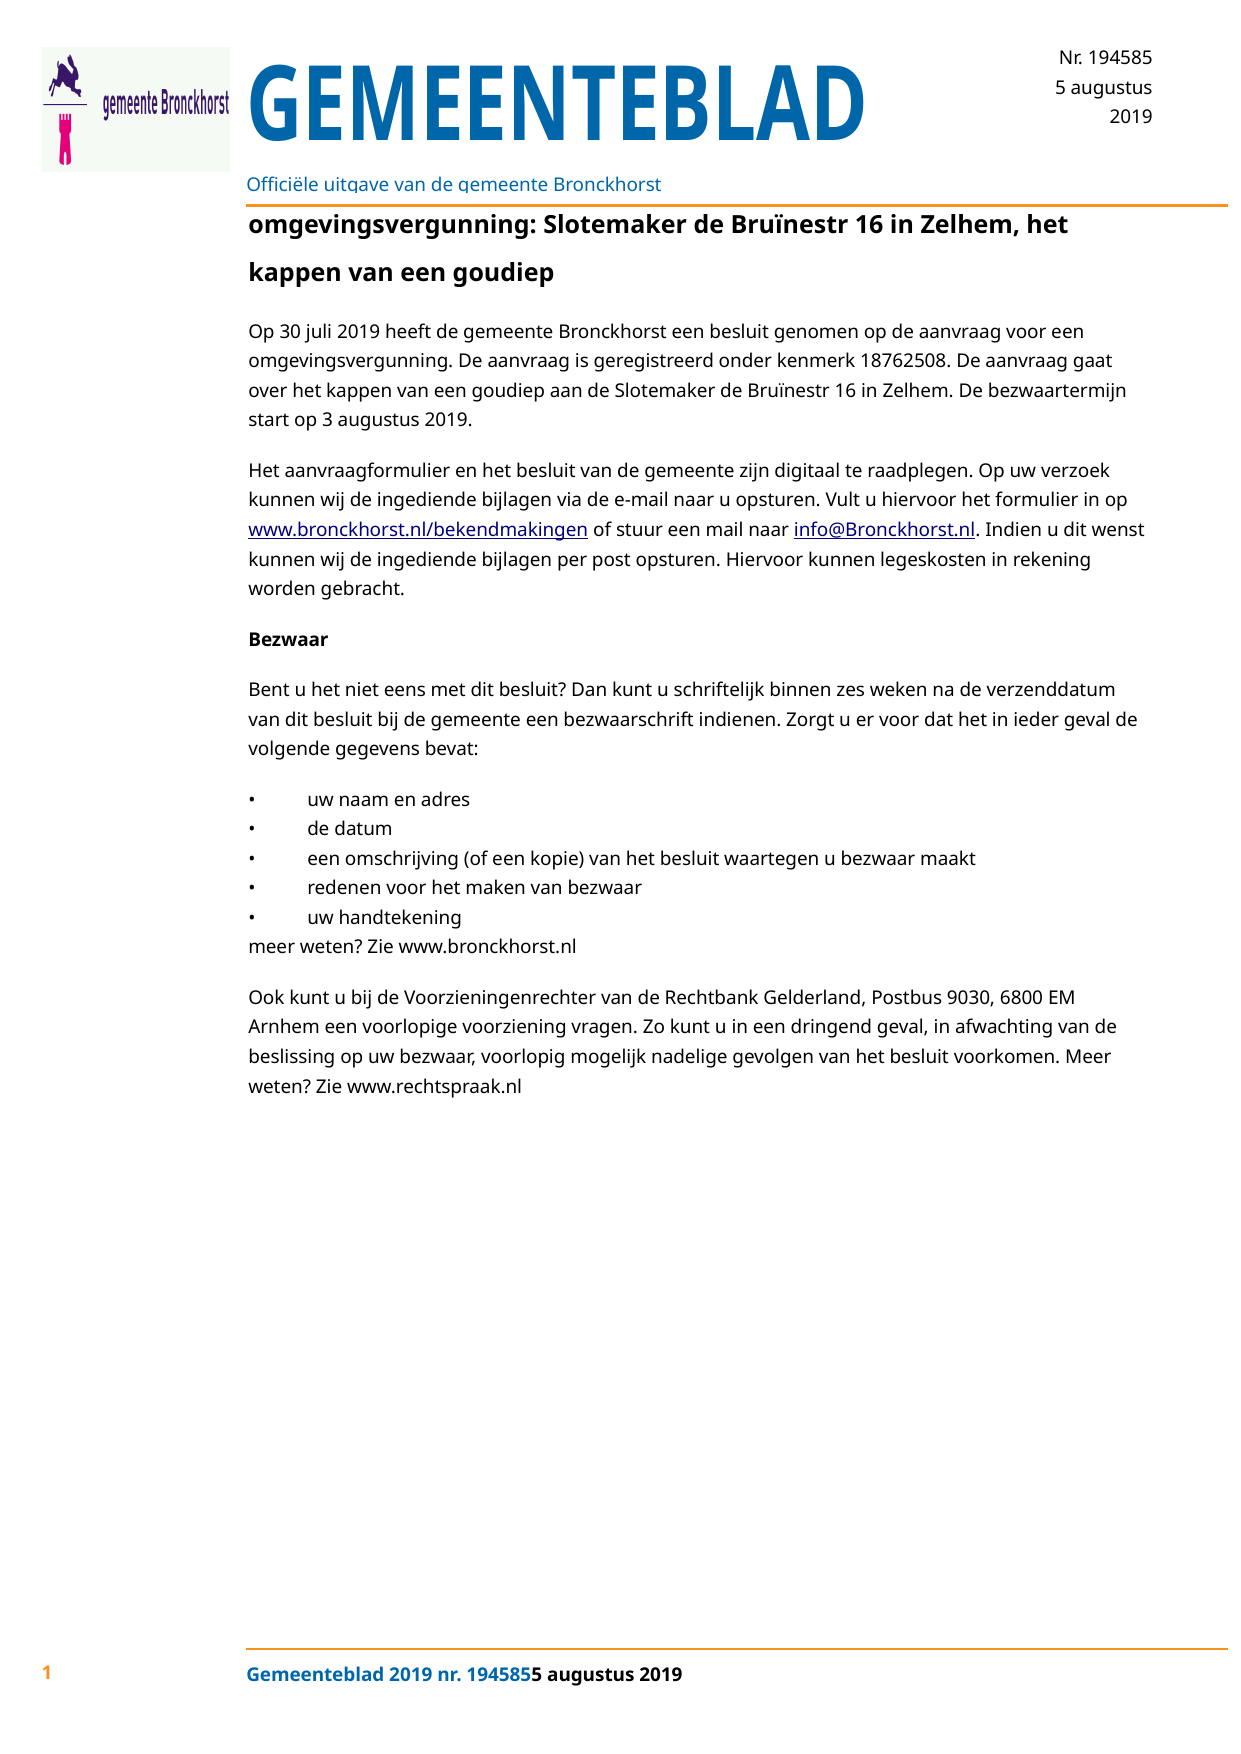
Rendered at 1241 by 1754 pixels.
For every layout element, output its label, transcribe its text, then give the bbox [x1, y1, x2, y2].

text Bezwaar [248, 626, 1152, 652]
text omgevingsvergunning: Slotemaker de Bruïnestr 16 in Zelhem, het kappen van een goudiep [248, 207, 1152, 288]
picture [41, 47, 231, 172]
list redenen voor het maken van bezwaar [248, 874, 1152, 900]
text Op 30 juli 2019 heeft de gemeente Bronckhorst een besluit genomen op de aanvraag voor een omgevingsvergunning. De aanvraag is geregistreerd onder kenmerk 18762508. De aanvraag gaat over het kappen van een goudiep aan de Slotemaker de Bruïnestr 16 in Zelhem. De bezwaartermijn start op 3 augustus 2019. [248, 318, 1152, 432]
text meer weten? Zie www.bronckhorst.nl [248, 934, 1152, 959]
list uw handtekening [248, 904, 1152, 930]
text Het aanvraagformulier en het besluit van de gemeente zijn digitaal te raadplegen. Op uw verzoek kunnen wij de ingediende bijlagen via de e-mail naar u opsturen. Vult u hiervoor het formulier in op www.bronckhorst.nl/bekendmakingen of stuur een mail naar info@Bronckhorst.nl. Indien u dit wenst kunnen wij de ingediende bijlagen per post opsturen. Hiervoor kunnen legeskosten in rekening worden gebracht. [248, 457, 1152, 601]
text Ook kunt u bij de Voorzieningenrechter van de Rechtbank Gelderland, Postbus 9030, 6800 EM Arnhem een voorlopige voorziening vragen. Zo kunt u in een dringend geval, in afwachting van de beslissing op uw bezwaar, voorlopig mogelijk nadelige gevolgen van het besluit voorkomen. Meer weten? Zie www.rechtspraak.nl [248, 984, 1152, 1099]
list een omschrijving (of een kopie) van het besluit waartegen u bezwaar maakt [248, 845, 1152, 871]
list uw naam en adres [248, 786, 1152, 812]
text Bent u het niet eens met dit besluit? Dan kunt u schriftelijk binnen zes weken na de verzenddatum van dit besluit bij de gemeente een bezwaarschrift indienen. Zorgt u er voor dat het in ieder geval de volgende gegevens bevat: [248, 676, 1152, 761]
list de datum [248, 815, 1152, 841]
